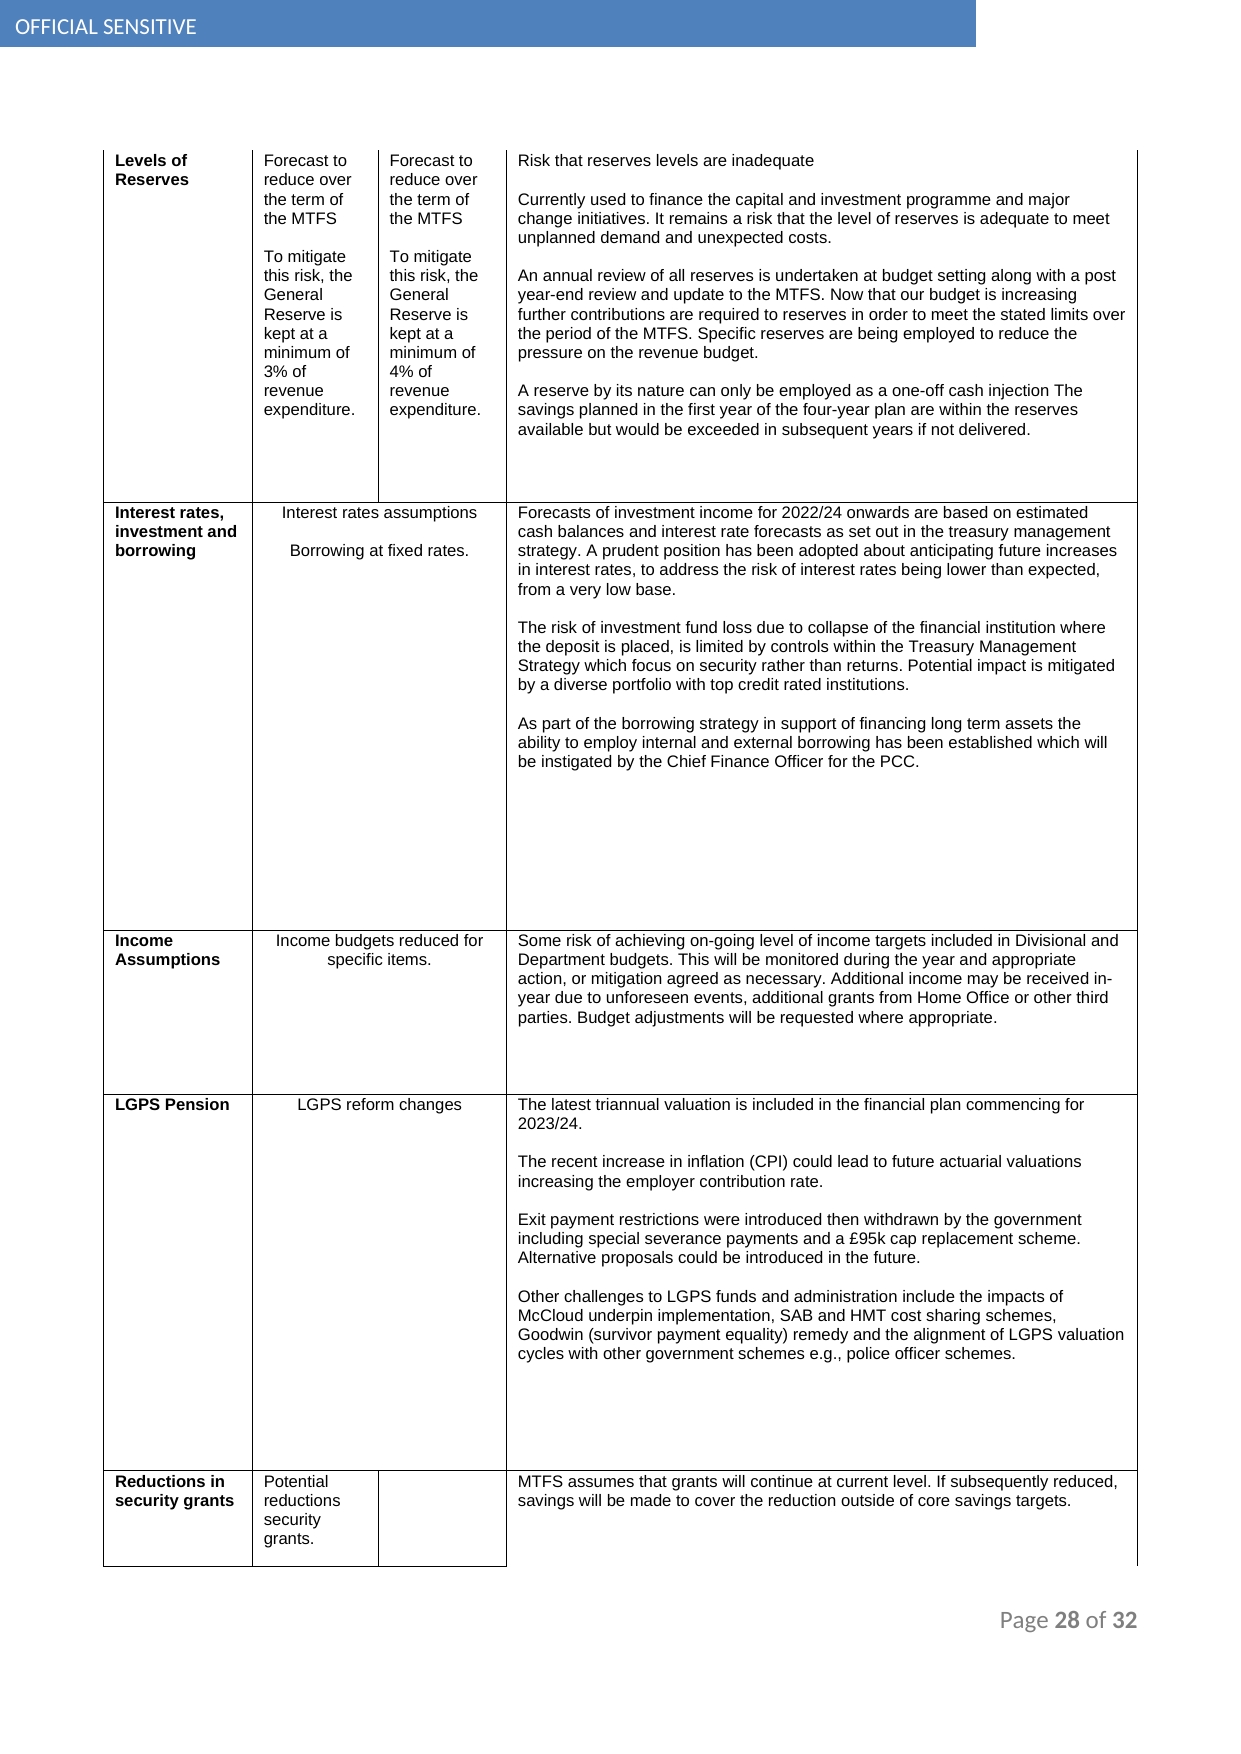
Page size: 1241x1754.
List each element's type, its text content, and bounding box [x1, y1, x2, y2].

table_cell [379, 1471, 506, 1566]
table_cell The latest triannual valuation is included in the financial plan commencing for 2023/24. The recent increase in inflation (CPI) could lead to future actuarial valuations increasing the employer contribution rate. Exit payment restrictions were introduced then withdrawn by the government including special severance payments and a £95k cap replacement scheme. Alternative proposals could be introduced in the future. Other challenges to LGPS funds and administration include the impacts of McCloud underpin implementation, SAB and HMT cost sharing schemes, Goodwin (survivor payment equality) remedy and the alignment of LGPS valuation cycles with other government schemes e.g., police officer schemes. [507, 1095, 1137, 1470]
table_cell Potential reductions security grants. [253, 1471, 378, 1566]
table_cell Forecasts of investment income for 2022/24 onwards are based on estimated cash balances and interest rate forecasts as set out in the treasury management strategy. A prudent position has been adopted about anticipating future increases in interest rates, to address the risk of interest rates being lower than expected, from a very low base. The risk of investment fund loss due to collapse of the financial institution where the deposit is placed, is limited by controls within the Treasury Management Strategy which focus on security rather than returns. Potential impact is mitigated by a diverse portfolio with top credit rated institutions. As part of the borrowing strategy in support of financing long term assets the ability to employ internal and external borrowing has been established which will be instigated by the Chief Finance Officer for the PCC. [507, 503, 1137, 930]
table_cell MTFS assumes that grants will continue at current level. If subsequently reduced, savings will be made to cover the reduction outside of core savings targets. [507, 1471, 1137, 1566]
table_cell Forecast to reduce over the term of the MTFS To mitigate this risk, the General Reserve is kept at a minimum of 3% of revenue expenditure. [253, 150, 378, 502]
table_cell Risk that reserves levels are inadequate Currently used to finance the capital and investment programme and major change initiatives. It remains a risk that the level of reserves is adequate to meet unplanned demand and unexpected costs. An annual review of all reserves is undertaken at budget setting along with a post year-end review and update to the MTFS. Now that our budget is increasing further contributions are required to reserves in order to meet the stated limits over the period of the MTFS. Specific reserves are being employed to reduce the pressure on the revenue budget. A reserve by its nature can only be employed as a one-off cash injection The savings planned in the first year of the four-year plan are within the reserves available but would be exceeded in subsequent years if not delivered. [507, 150, 1137, 502]
table_cell Some risk of achieving on-going level of income targets included in Divisional and Department budgets. This will be monitored during the year and appropriate action, or mitigation agreed as necessary. Additional income may be received in-year due to unforeseen events, additional grants from Home Office or other third parties. Budget adjustments will be requested where appropriate. [507, 931, 1137, 1094]
table_cell Reductions in security grants [104, 1471, 252, 1566]
table_cell Interest rates, investment and borrowing [104, 503, 252, 930]
table_cell Income Assumptions [104, 931, 252, 1094]
table_cell Levels of Reserves [104, 150, 252, 502]
table_cell LGPS Pension [104, 1095, 252, 1470]
table_cell Forecast to reduce over the term of the MTFS To mitigate this risk, the General Reserve is kept at a minimum of 4% of revenue expenditure. [379, 150, 506, 502]
table_cell Income budgets reduced for specific items. [253, 931, 506, 1094]
table_cell LGPS reform changes [253, 1095, 506, 1470]
table_cell Interest rates assumptions Borrowing at fixed rates. [253, 503, 506, 930]
